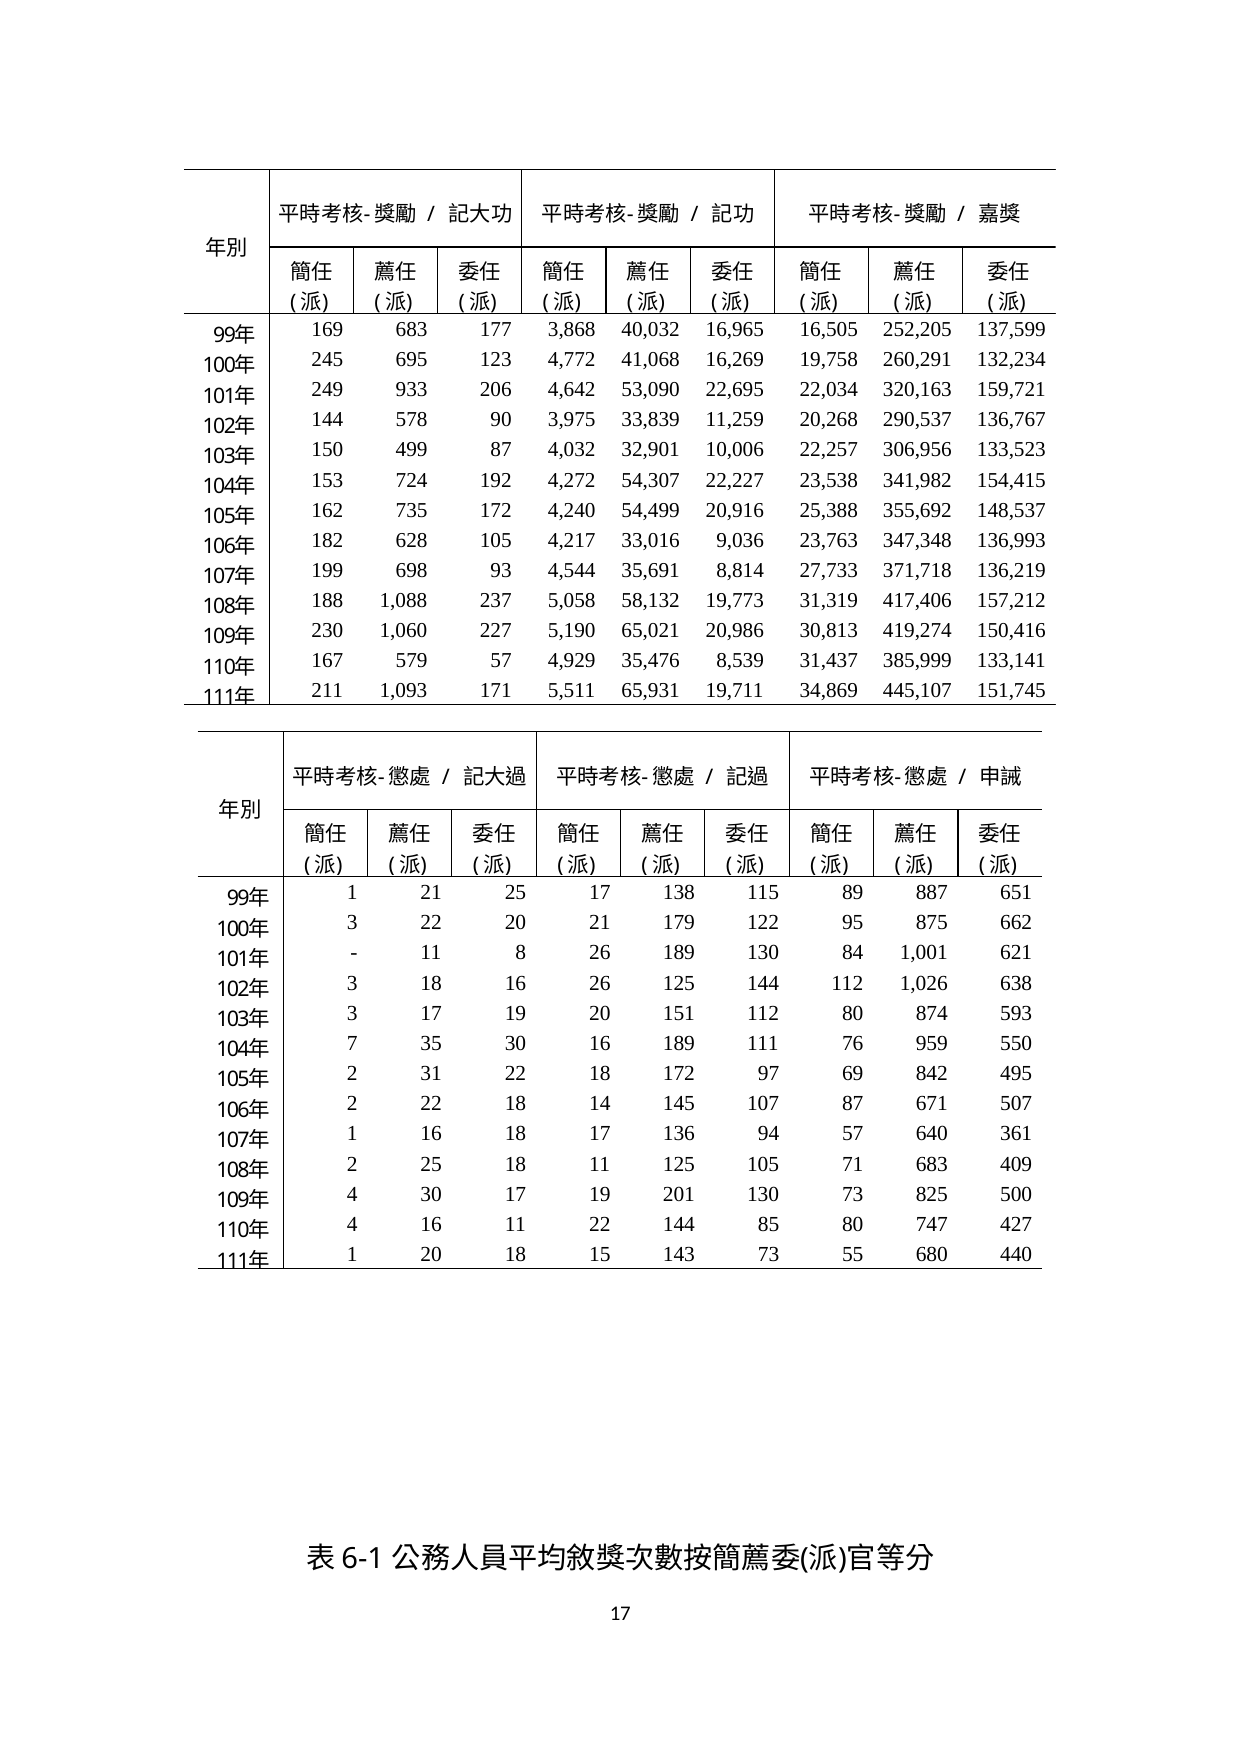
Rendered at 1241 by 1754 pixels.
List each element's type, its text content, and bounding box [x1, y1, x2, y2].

text 表6-1 公務人員平均敘獎次數按簡薦委(派)官等分 [148, 1512, 1092, 1587]
